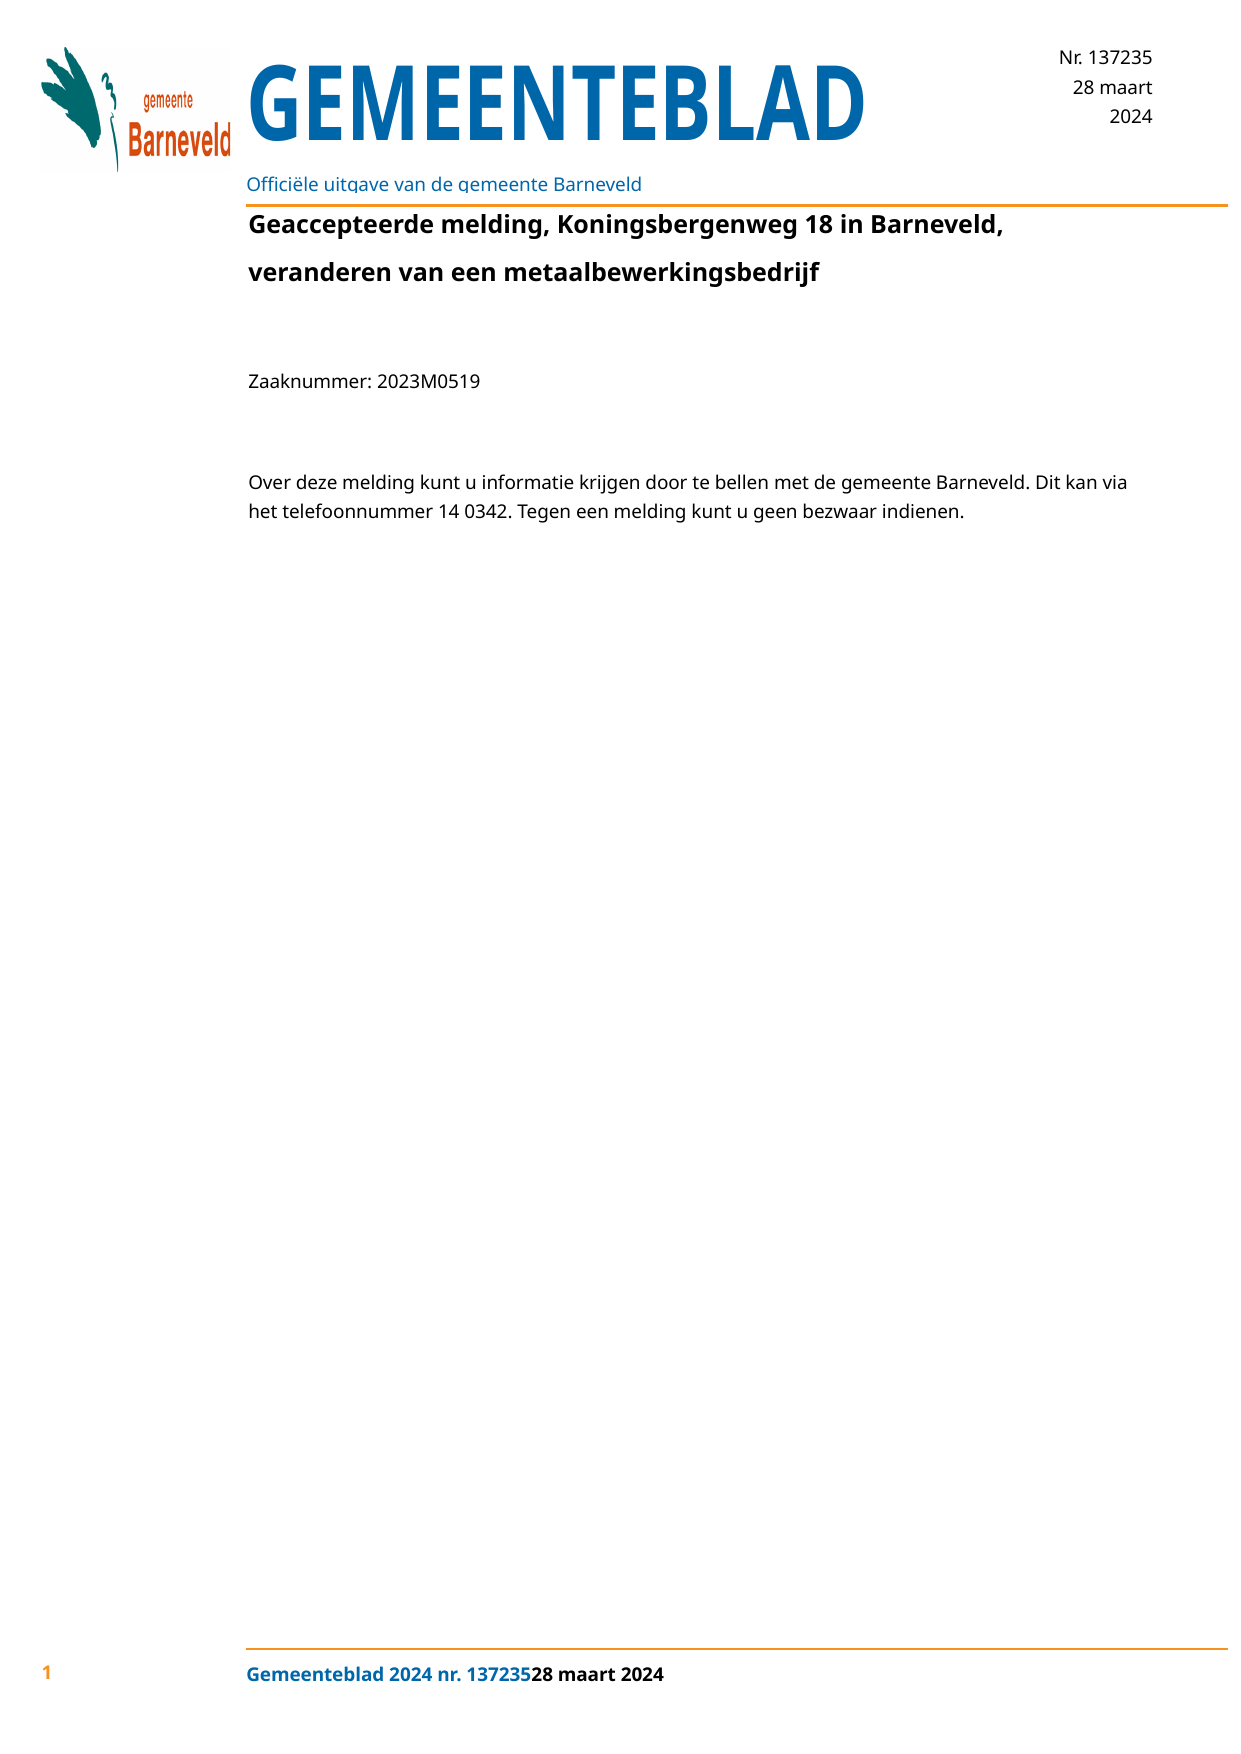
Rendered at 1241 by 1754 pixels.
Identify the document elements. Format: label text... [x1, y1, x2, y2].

text Over deze melding kunt u informatie krijgen door te bellen met de gemeente Barneveld. Dit kan via het telefoonnummer 14 0342. Tegen een melding kunt u geen bezwaar indienen. [248, 469, 1152, 524]
picture [41, 47, 231, 172]
text Geaccepteerde melding, Koningsbergenweg 18 in Barneveld, veranderen van een metaalbewerkingsbedrijf [248, 207, 1152, 288]
text Zaaknummer: 2023M0519 [248, 368, 1152, 394]
